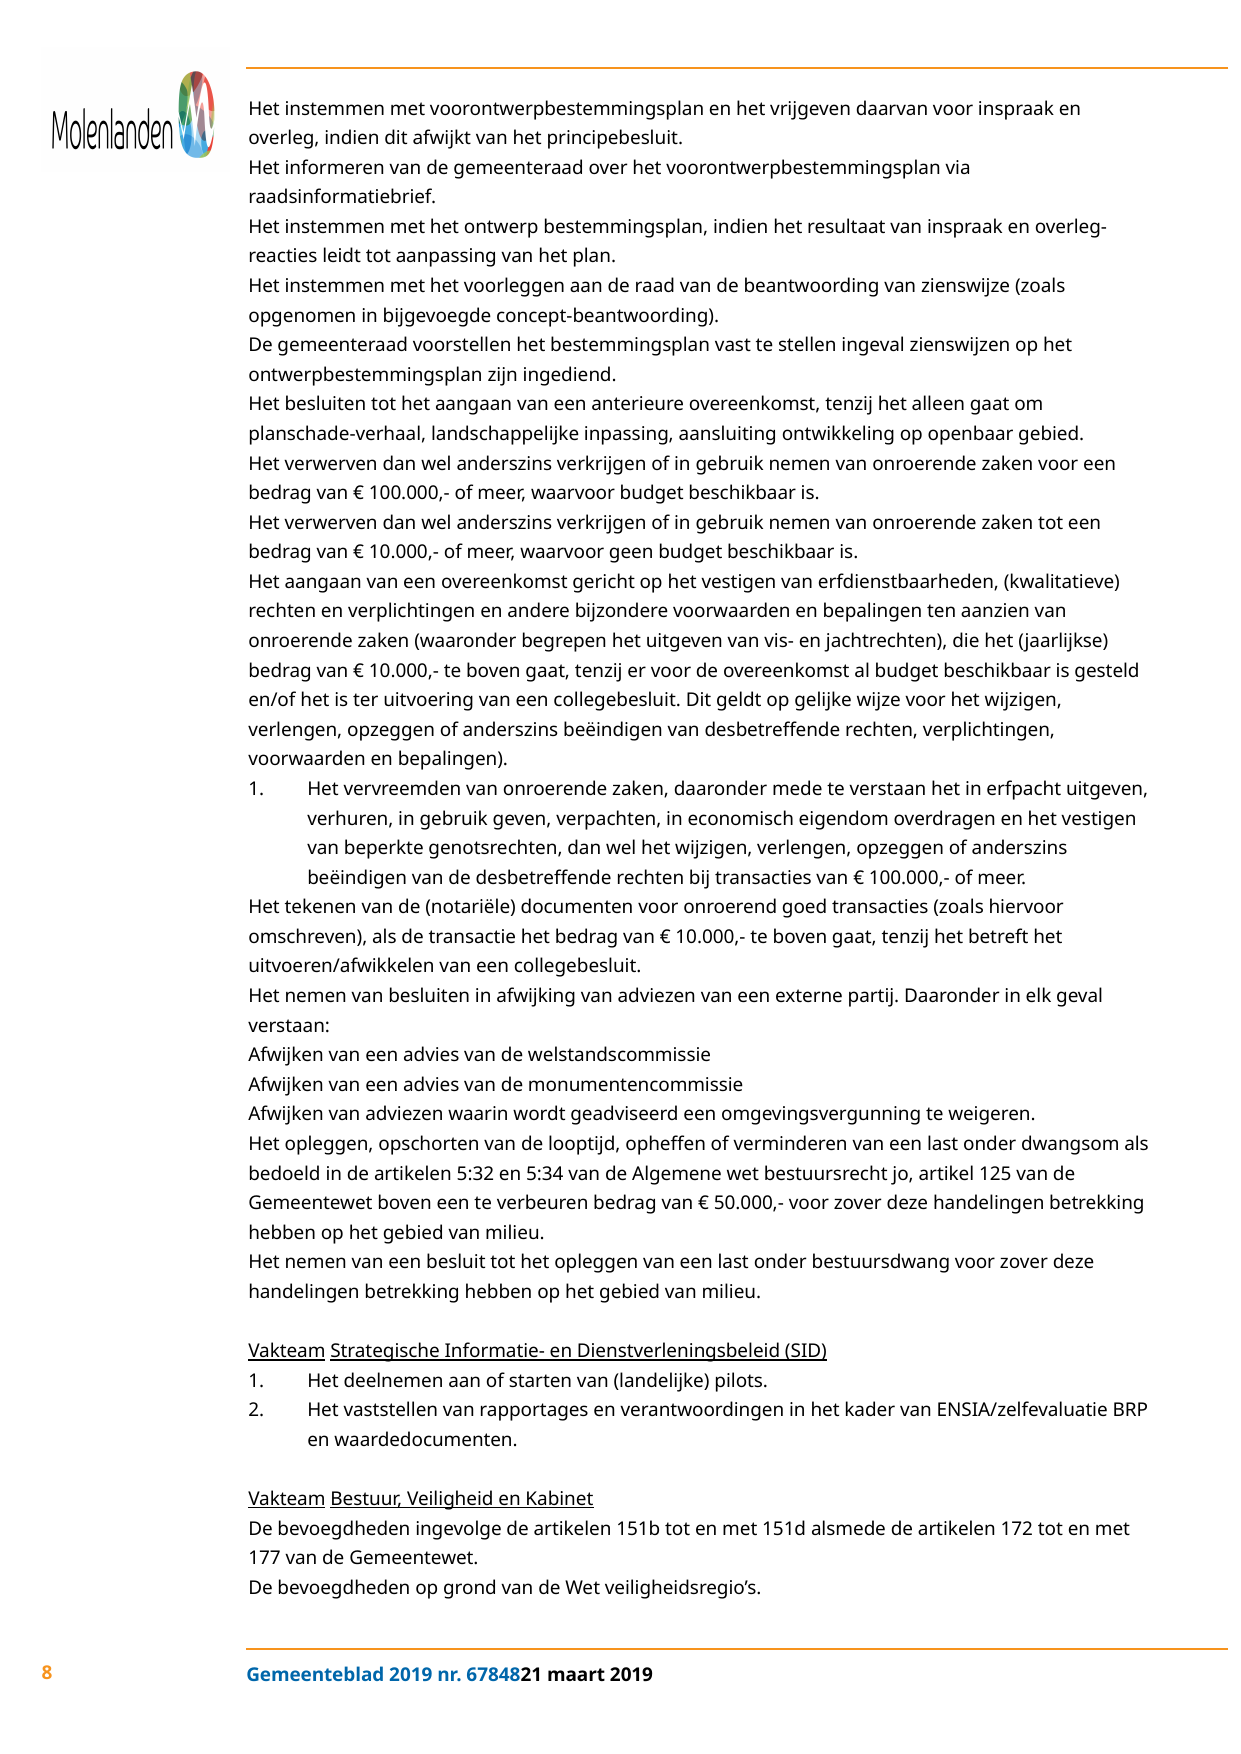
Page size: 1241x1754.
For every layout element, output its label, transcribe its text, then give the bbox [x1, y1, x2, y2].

text Het tekenen van de (notariële) documenten voor onroerend goed transacties (zoals hiervoor omschreven), als de transactie het bedrag van € 10.000,- te boven gaat, tenzij het betreft het uitvoeren/afwikkelen van een collegebesluit. [248, 893, 1152, 978]
text Het verwerven dan wel anderszins verkrijgen of in gebruik nemen van onroerende zaken tot een bedrag van € 10.000,- of meer, waarvoor geen budget beschikbaar is. [248, 509, 1152, 564]
text Het besluiten tot het aangaan van een anterieure overeenkomst, tenzij het alleen gaat om planschade-verhaal, landschappelijke inpassing, aansluiting ontwikkeling op openbaar gebied. [248, 391, 1152, 446]
text De bevoegdheden op grond van de Wet veiligheidsregio’s. [248, 1574, 1152, 1600]
text Het aangaan van een overeenkomst gericht op het vestigen van erfdienstbaarheden, (kwalitatieve) rechten en verplichtingen en andere bijzondere voorwaarden en bepalingen ten aanzien van onroerende zaken (waaronder begrepen het uitgeven van vis- en jachtrechten), die het (jaarlijkse) bedrag van € 10.000,- te boven gaat, tenzij er voor de overeenkomst al budget beschikbaar is gesteld en/of het is ter uitvoering van een collegebesluit. Dit geldt op gelijke wijze voor het wijzigen, verlengen, opzeggen of anderszins beëindigen van desbetreffende rechten, verplichtingen, voorwaarden en bepalingen). [248, 568, 1152, 771]
text Afwijken van adviezen waarin wordt geadviseerd een omgevingsvergunning te weigeren. [248, 1101, 1152, 1126]
text Vakteam Strategische Informatie- en Dienstverleningsbeleid (SID) [248, 1337, 1152, 1363]
text Afwijken van een advies van de welstandscommissie [248, 1041, 1152, 1067]
text Het instemmen met het voorleggen aan de raad van de beantwoording van zienswijze (zoals opgenomen in bijgevoegde concept-beantwoording). [248, 272, 1152, 328]
text Het instemmen met voorontwerpbestemmingsplan en het vrijgeven daarvan voor inspraak en overleg, indien dit afwijkt van het principebesluit. [248, 95, 1152, 150]
list Het vaststellen van rapportages en verantwoordingen in het kader van ENSIA/zelfevaluatie BRP en waardedocumenten. [248, 1396, 1152, 1452]
picture [41, 47, 231, 172]
list Het deelnemen aan of starten van (landelijke) pilots. [248, 1367, 1152, 1393]
text Vakteam Bestuur, Veiligheid en Kabinet [248, 1485, 1152, 1511]
text Het opleggen, opschorten van de looptijd, opheffen of verminderen van een last onder dwangsom als bedoeld in de artikelen 5:32 en 5:34 van de Algemene wet bestuursrecht jo, artikel 125 van de Gemeentewet boven een te verbeuren bedrag van € 50.000,- voor zover deze handelingen betrekking hebben op het gebied van milieu. [248, 1130, 1152, 1245]
text De bevoegdheden ingevolge de artikelen 151b tot en met 151d alsmede de artikelen 172 tot en met 177 van de Gemeentewet. [248, 1515, 1152, 1570]
text Het verwerven dan wel anderszins verkrijgen of in gebruik nemen van onroerende zaken voor een bedrag van € 100.000,- of meer, waarvoor budget beschikbaar is. [248, 450, 1152, 505]
text Het instemmen met het ontwerp bestemmingsplan, indien het resultaat van inspraak en overleg-reacties leidt tot aanpassing van het plan. [248, 213, 1152, 268]
text De gemeenteraad voorstellen het bestemmingsplan vast te stellen ingeval zienswijzen op het ontwerpbestemmingsplan zijn ingediend. [248, 331, 1152, 387]
text Het informeren van de gemeenteraad over het voorontwerpbestemmingsplan via raadsinformatiebrief. [248, 154, 1152, 209]
list Het vervreemden van onroerende zaken, daaronder mede te verstaan het in erfpacht uitgeven, verhuren, in gebruik geven, verpachten, in economisch eigendom overdragen en het vestigen van beperkte genotsrechten, dan wel het wijzigen, verlengen, opzeggen of anderszins beëindigen van de desbetreffende rechten bij transacties van € 100.000,- of meer. [248, 775, 1152, 890]
text Het nemen van besluiten in afwijking van adviezen van een externe partij. Daaronder in elk geval verstaan: [248, 982, 1152, 1038]
text Afwijken van een advies van de monumentencommissie [248, 1071, 1152, 1097]
text Het nemen van een besluit tot het opleggen van een last onder bestuursdwang voor zover deze handelingen betrekking hebben op het gebied van milieu. [248, 1248, 1152, 1304]
